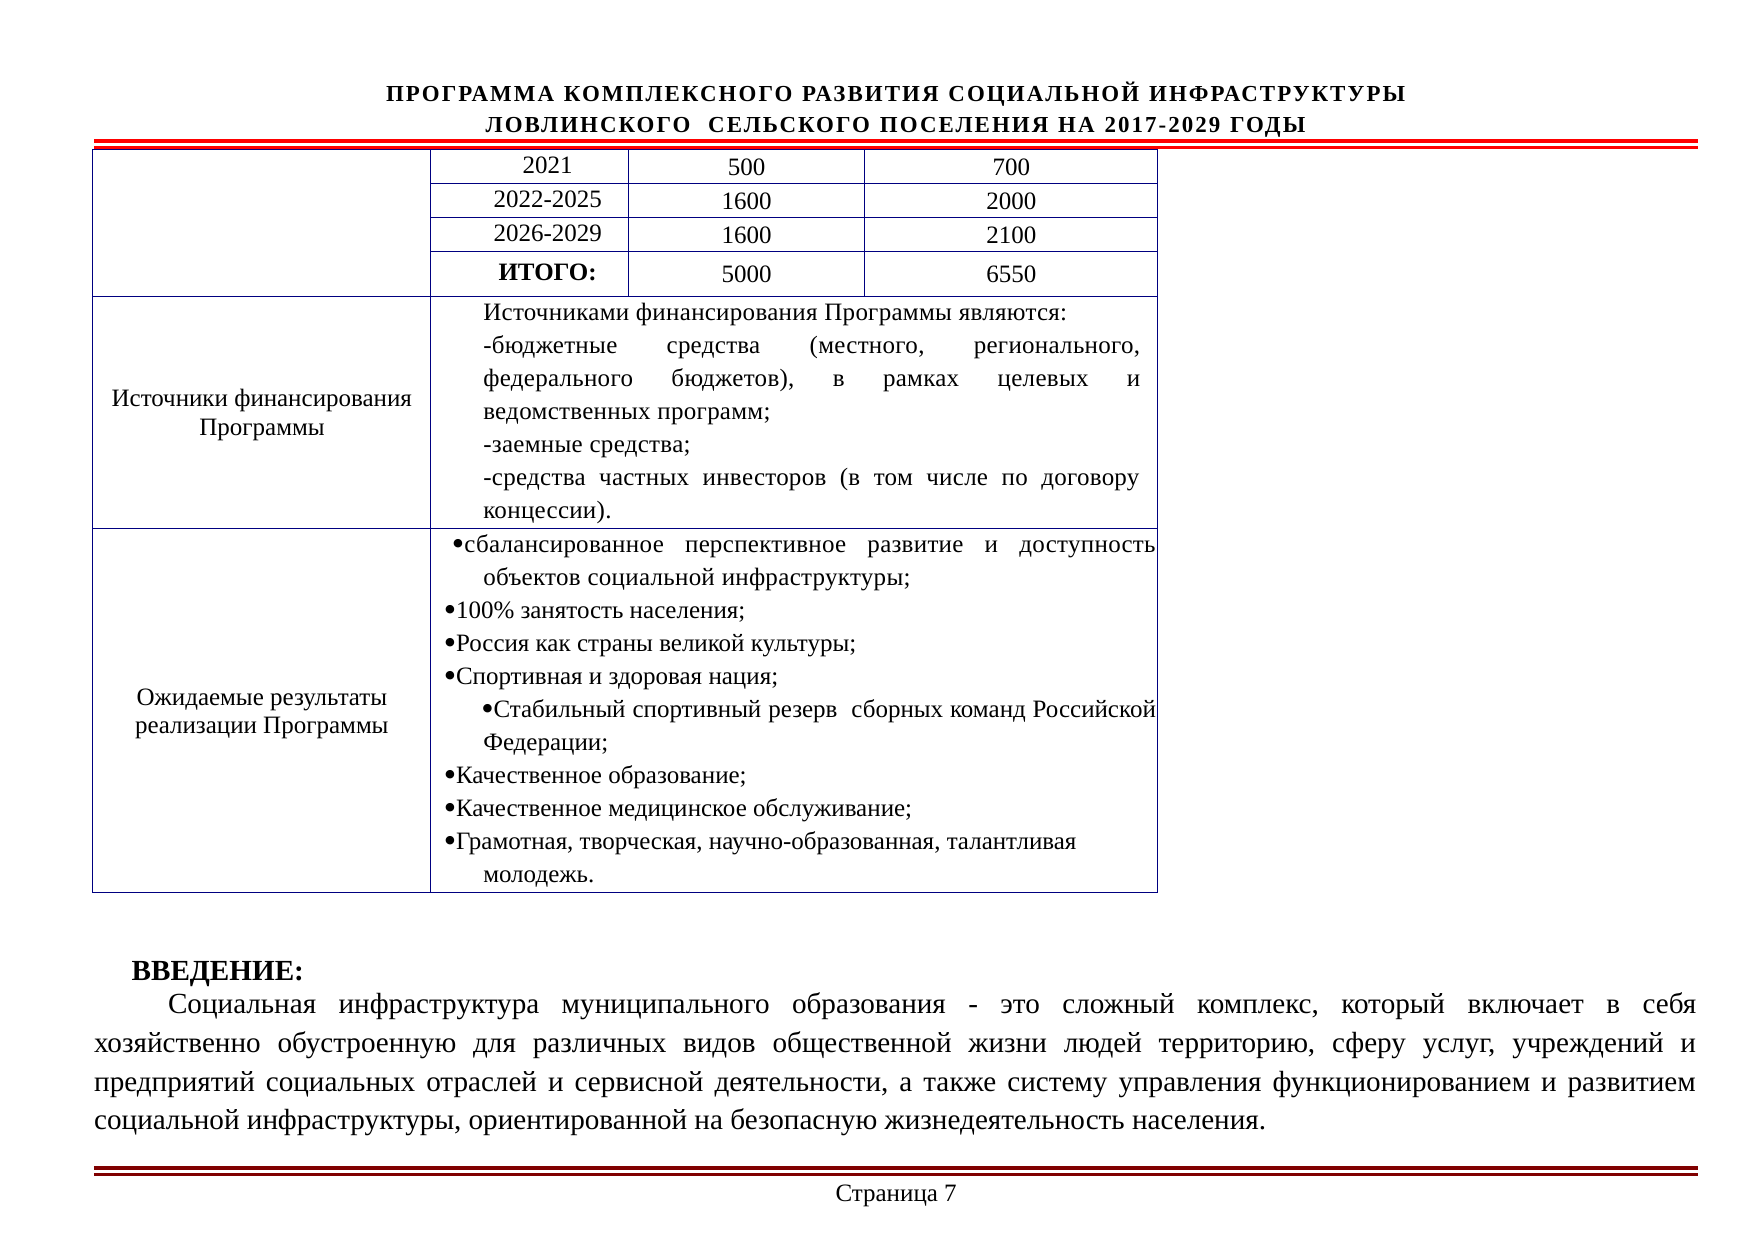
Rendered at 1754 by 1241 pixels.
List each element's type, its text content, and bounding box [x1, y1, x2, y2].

table_cell 5000 [629, 252, 864, 296]
table_cell Источники финансирования Программы [93, 297, 430, 528]
text Социальная инфраструктура муниципального образования - это сложный комплекс, который включает в себя хозяйственно обустроенную для различных видов общественной жизни людей территорию, сферу услуг, учреждений и предприятий социальных отраслей и сервисной деятельности, а также систему управления функционированием и развитием социальной инфраструктуры, ориентированной на безопасную жизнедеятельность населения. [94, 987, 1698, 1136]
table_cell 2021 [431, 150, 628, 183]
table_cell 2100 [865, 218, 1157, 251]
subtitle ВВЕДЕНИЕ: [131, 953, 1698, 987]
table_cell Источниками финансирования Программы являются: -бюджетные средства (местного, регионального, федерального бюджетов), в рамках целевых и ведомственных программ; -заемные средства; -средства частных инвесторов (в том числе по договору концессии). [431, 297, 1157, 528]
table_cell сбалансированное перспективное развитие и доступность объектов социальной инфраструктуры; 100% занятость населения; Россия как страны великой культуры; Спортивная и здоровая нация; Стабильный спортивный резерв сборных команд Российской Федерации; Качественное образование; Качественное медицинское обслуживание; Грамотная, творческая, научно-образованная, талантливая молодежь. [431, 529, 1157, 892]
table_cell 1600 [629, 184, 864, 217]
table_cell 2026-2029 [431, 218, 628, 251]
table_cell Ожидаемые результаты реализации Программы [93, 529, 430, 892]
table_cell [93, 150, 430, 296]
table_cell 500 [629, 150, 864, 183]
table_cell ИТОГО: [431, 252, 628, 296]
table_cell 2000 [865, 184, 1157, 217]
table_cell 1600 [629, 218, 864, 251]
table_cell 2022-2025 [431, 184, 628, 217]
table_cell 6550 [865, 252, 1157, 296]
table_cell 700 [865, 150, 1157, 183]
